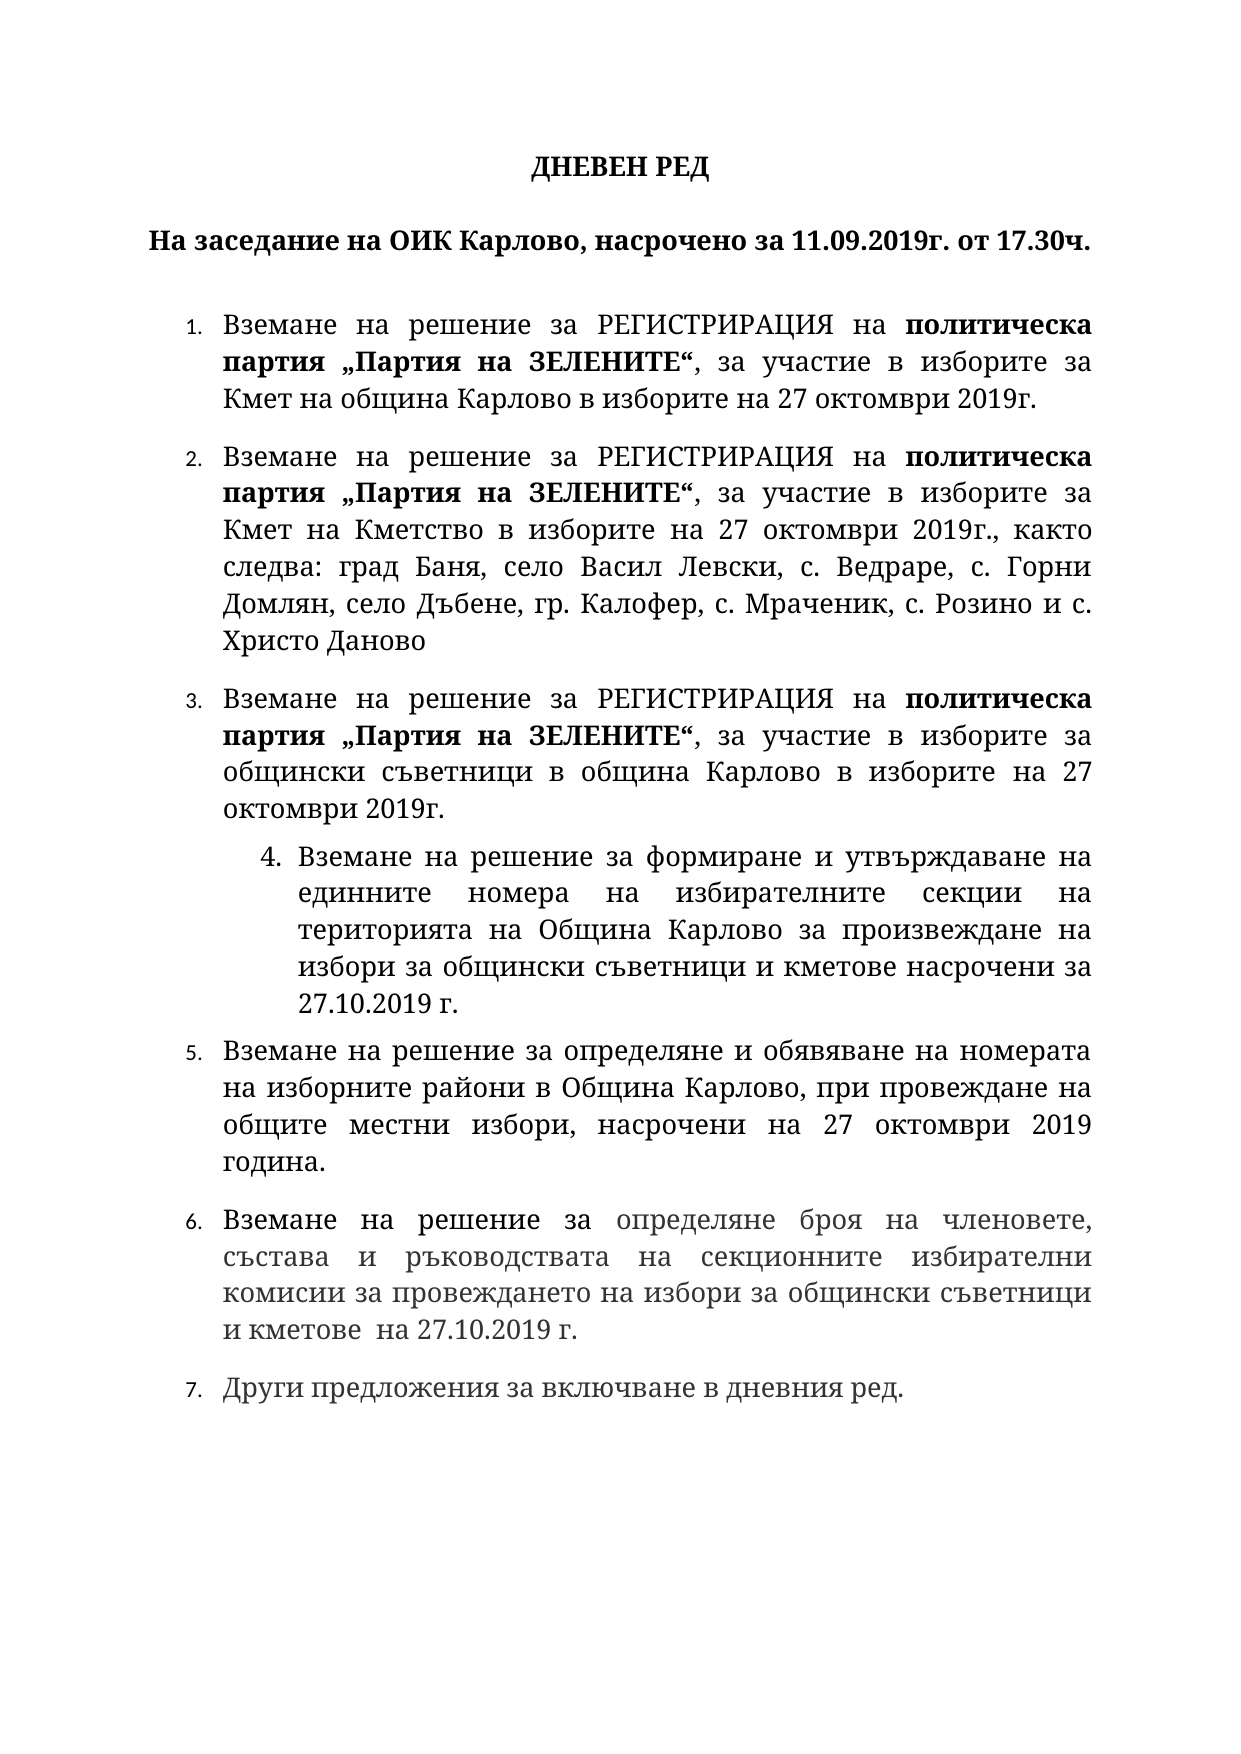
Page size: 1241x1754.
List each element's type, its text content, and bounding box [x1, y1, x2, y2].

list Вземане на решение за определяне броя на членовете, състава и ръководствата на секционните избирателни комисии за провеждането на избори за общински съветници и кметове на 27.10.2019 г. [185, 1200, 1093, 1348]
text На заседание на ОИК Карлово, насрочено за 11.09.2019г. от 17.30ч. [148, 221, 1093, 258]
text ДНЕВЕН РЕД [148, 148, 1093, 184]
list Вземане на решение за РЕГИСТРИРАЦИЯ на политическа партия „Партия на ЗЕЛЕНИТЕ“, за участие в изборите за Кмет на Кметство в изборите на 27 октомври 2019г., както следва: град Баня, село Васил Левски, с. Ведраре, с. Горни Домлян, село Дъбене, гр. Калофер, с. Мраченик, с. Розино и с. Христо Даново [185, 437, 1093, 658]
list Вземане на решение за формиране и утвърждаване на единните номера на избирателните секции на територията на Община Карлово за произвеждане на избори за общински съветници и кметове насрочени за 27.10.2019 г. [260, 837, 1093, 1021]
list Вземане на решение за РЕГИСТРИРАЦИЯ на политическа партия „Партия на ЗЕЛЕНИТЕ“, за участие в изборите за общински съветници в община Карлово в изборите на 27 октомври 2019г. [185, 679, 1093, 827]
list Вземане на решение за РЕГИСТРИРАЦИЯ на политическа партия „Партия на ЗЕЛЕНИТЕ“, за участие в изборите за Кмет на община Карлово в изборите на 27 октомври 2019г. [185, 306, 1093, 416]
list Други предложения за включване в дневния ред. [185, 1368, 1093, 1405]
list Вземане на решение за определяне и обявяване на номерата на изборните райони в Община Карлово, при провеждане на общите местни избори, насрочени на 27 октомври 2019 година. [185, 1032, 1093, 1179]
